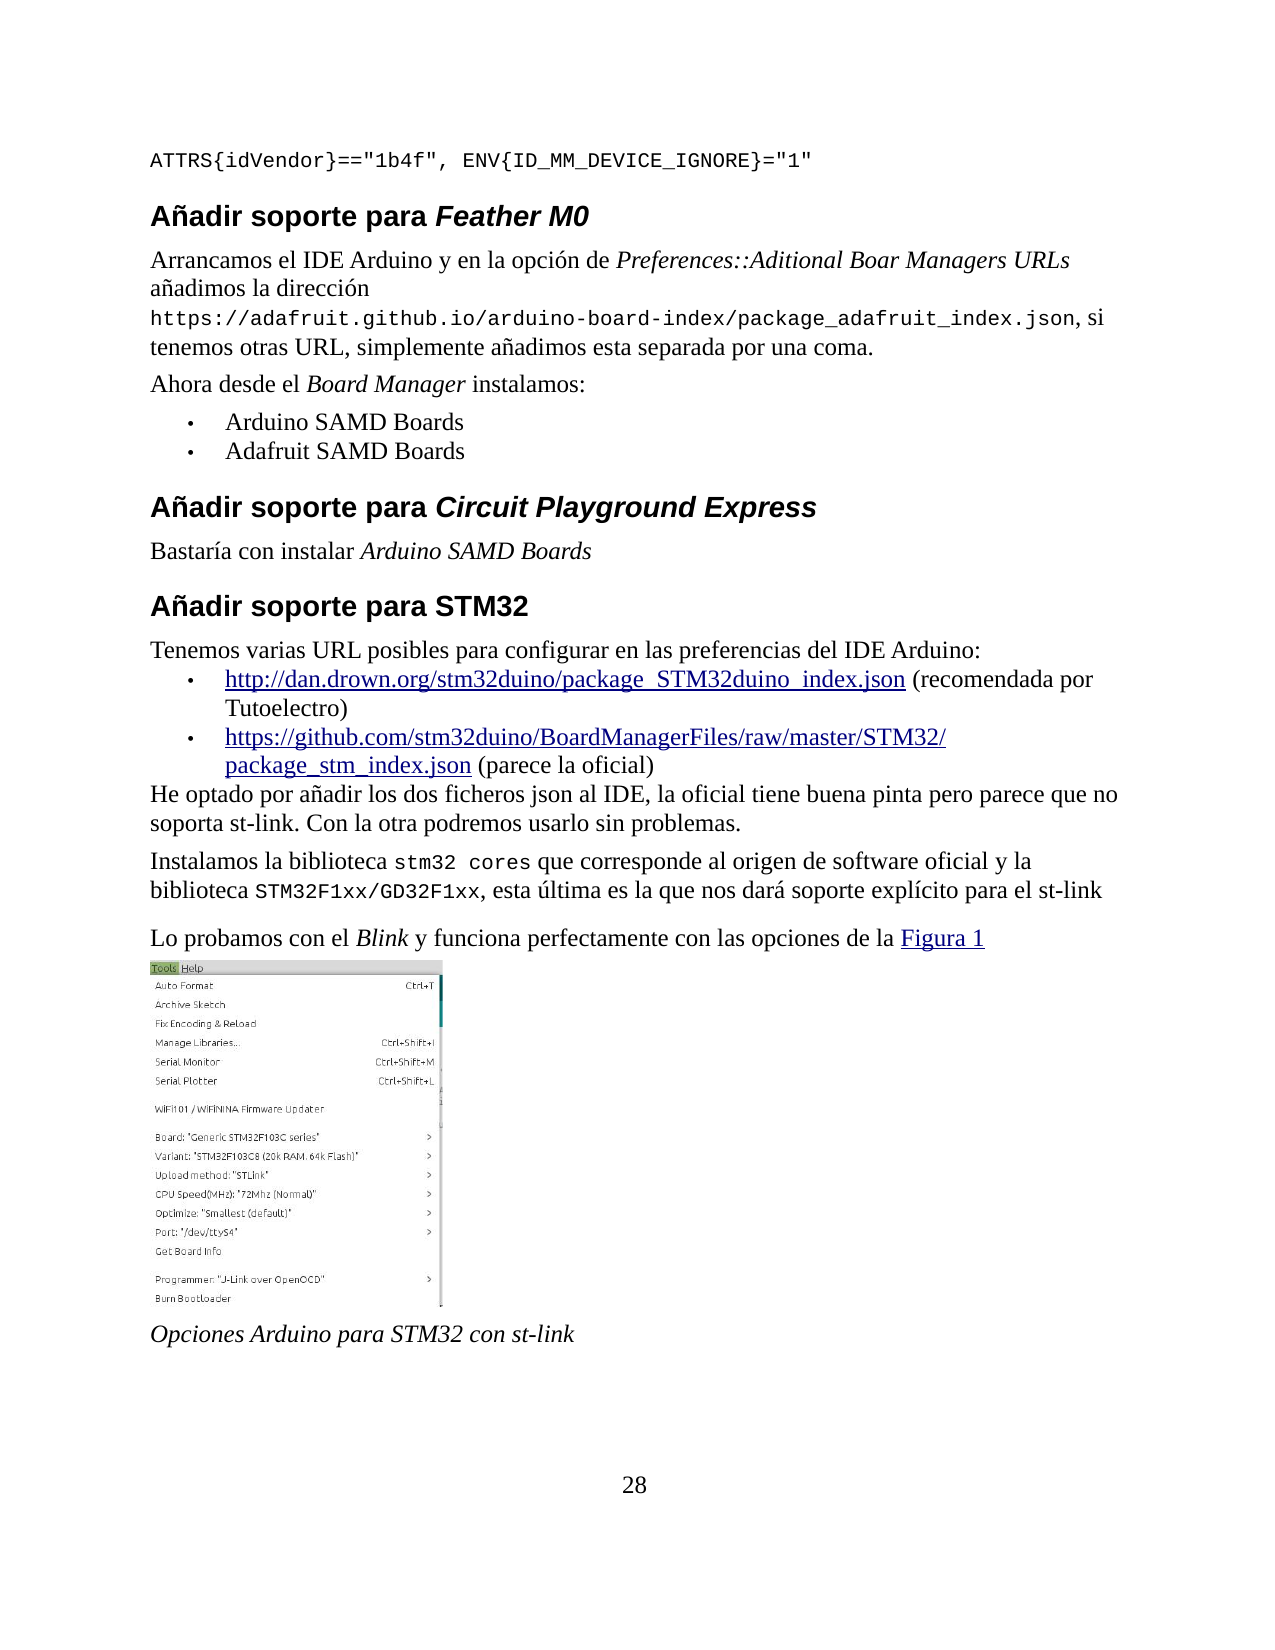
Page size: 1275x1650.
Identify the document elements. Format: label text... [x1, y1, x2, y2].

text Opciones Arduino para STM32 con st-link [150, 1319, 1125, 1348]
text Ahora desde el Board Manager instalamos: [150, 369, 1125, 398]
list http://dan.drown.org/stm32duino/package_STM32duino_index.json (recomendada por Tutoelectro) [187, 664, 1125, 722]
text ATTRS{idVendor}=="1b4f", ENV{ID_MM_DEVICE_IGNORE}="1" [150, 150, 1125, 174]
subtitle Añadir soporte para STM32 [150, 589, 1125, 623]
subtitle Añadir soporte para Feather M0 [150, 199, 1125, 232]
text Instalamos la biblioteca stm32 cores que corresponde al origen de software oficial y la biblioteca STM32F1xx/GD32F1xx, esta última es la que nos dará soporte explícito para el st-link [150, 846, 1125, 905]
subtitle Añadir soporte para Circuit Playground Express [150, 490, 1125, 523]
list Arduino SAMD Boards [187, 407, 1125, 436]
text Lo probamos con el Blink y funciona perfectamente con las opciones de la Figura 1 [150, 923, 1125, 952]
list Adafruit SAMD Boards [187, 436, 1125, 465]
text He optado por añadir los dos ficheros json al IDE, la oficial tiene buena pinta pero parece que no soporta st-link. Con la otra podremos usarlo sin problemas. [150, 779, 1125, 837]
list https://github.com/stm32duino/BoardManagerFiles/raw/master/STM32/package_stm_index.json (parece la oficial) [187, 722, 1125, 779]
picture [150, 960, 443, 1307]
text Tenemos varias URL posibles para configurar en las preferencias del IDE Arduino: [150, 636, 1125, 664]
text Bastaría con instalar Arduino SAMD Boards [150, 536, 1125, 564]
text Arrancamos el IDE Arduino y en la opción de Preferences::Aditional Boar Managers URLs añadimos la dirección https://adafruit.github.io/arduino-board-index/package_adafruit_index.json, si tenemos otras URL, simplemente añadimos esta separada por una coma. [150, 245, 1125, 361]
